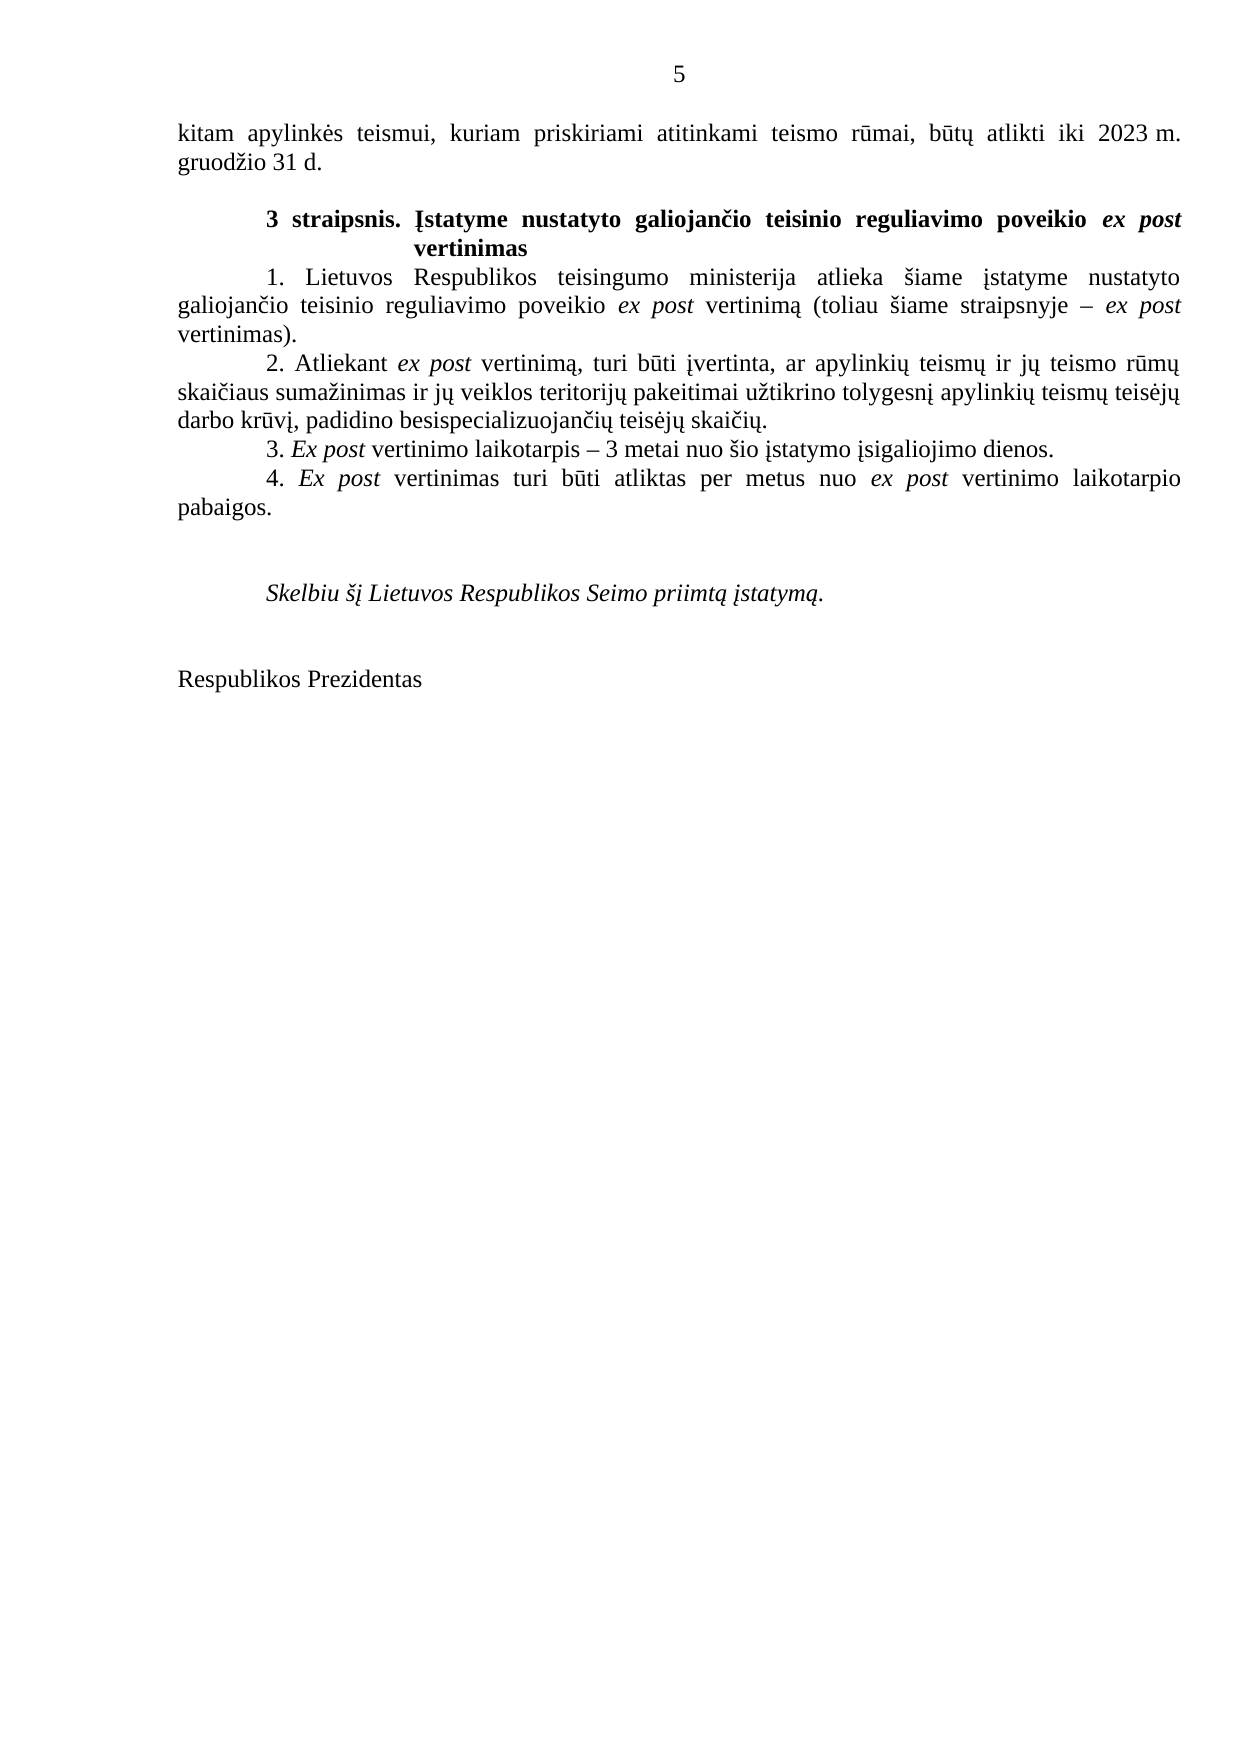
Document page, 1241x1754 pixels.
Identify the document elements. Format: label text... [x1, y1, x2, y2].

text 2. Atliekant ex post vertinimą, turi būti įvertinta, ar apylinkių teismų ir jų teismo rūmų skaičiaus sumažinimas ir jų veiklos teritorijų pakeitimai užtikrino tolygesnį apylinkių teismų teisėjų darbo krūvį, padidino besispecializuojančių teisėjų skaičių. [177, 348, 1181, 434]
text 3 straipsnis. Įstatyme nustatyto galiojančio teisinio reguliavimo poveikio ex post vertinimas [266, 204, 1181, 262]
text 4. Ex post vertinimas turi būti atliktas per metus nuo ex post vertinimo laikotarpio pabaigos. [177, 463, 1181, 521]
text 3. Ex post vertinimo laikotarpis – 3 metai nuo šio įstatymo įsigaliojimo dienos. [177, 434, 1181, 463]
text 1. Lietuvos Respublikos teisingumo ministerija atlieka šiame įstatyme nustatyto galiojančio teisinio reguliavimo poveikio ex post vertinimą (toliau šiame straipsnyje – ex post vertinimas). [177, 262, 1181, 348]
text Skelbiu šį Lietuvos Respublikos Seimo priimtą įstatymą. [177, 578, 1181, 607]
text kitam apylinkės teismui, kuriam priskiriami atitinkami teismo rūmai, būtų atlikti iki 2023 m. gruodžio 31 d. [177, 118, 1181, 176]
text Respublikos Prezidentas [177, 664, 1181, 693]
